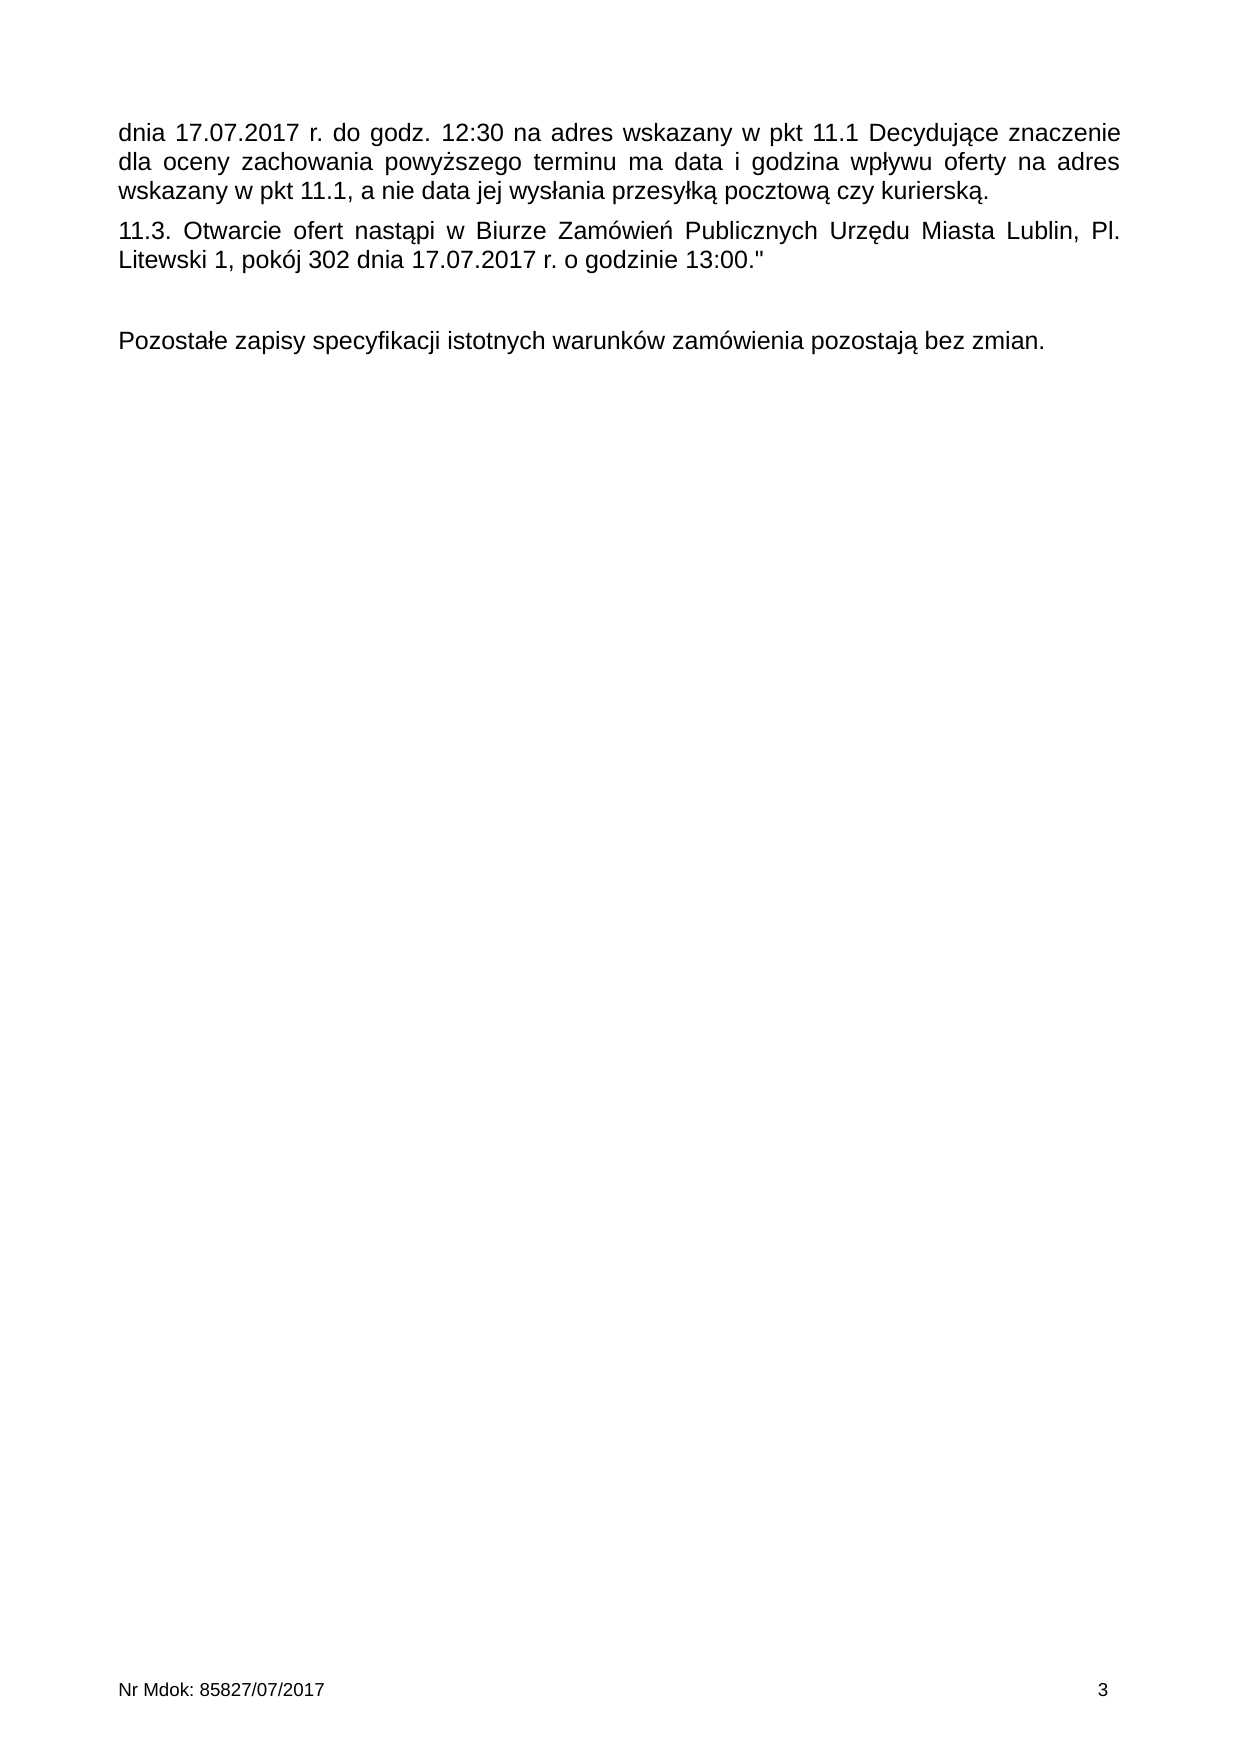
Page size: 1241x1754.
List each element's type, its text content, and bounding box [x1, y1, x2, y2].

text Pozostałe zapisy specyfikacji istotnych warunków zamówienia pozostają bez zmian. [118, 326, 1122, 355]
text dnia 17.07.2017 r. do godz. 12:30 na adres wskazany w pkt 11.1 Decydujące znaczenie dla oceny zachowania powyższego terminu ma data i godzina wpływu oferty na adres wskazany w pkt 11.1, a nie data jej wysłania przesyłką pocztową czy kurierską. [118, 118, 1122, 204]
text 11.3. Otwarcie ofert nastąpi w Biurze Zamówień Publicznych Urzędu Miasta Lublin, Pl. Litewski 1, pokój 302 dnia 17.07.2017 r. o godzinie 13:00." [118, 216, 1122, 274]
